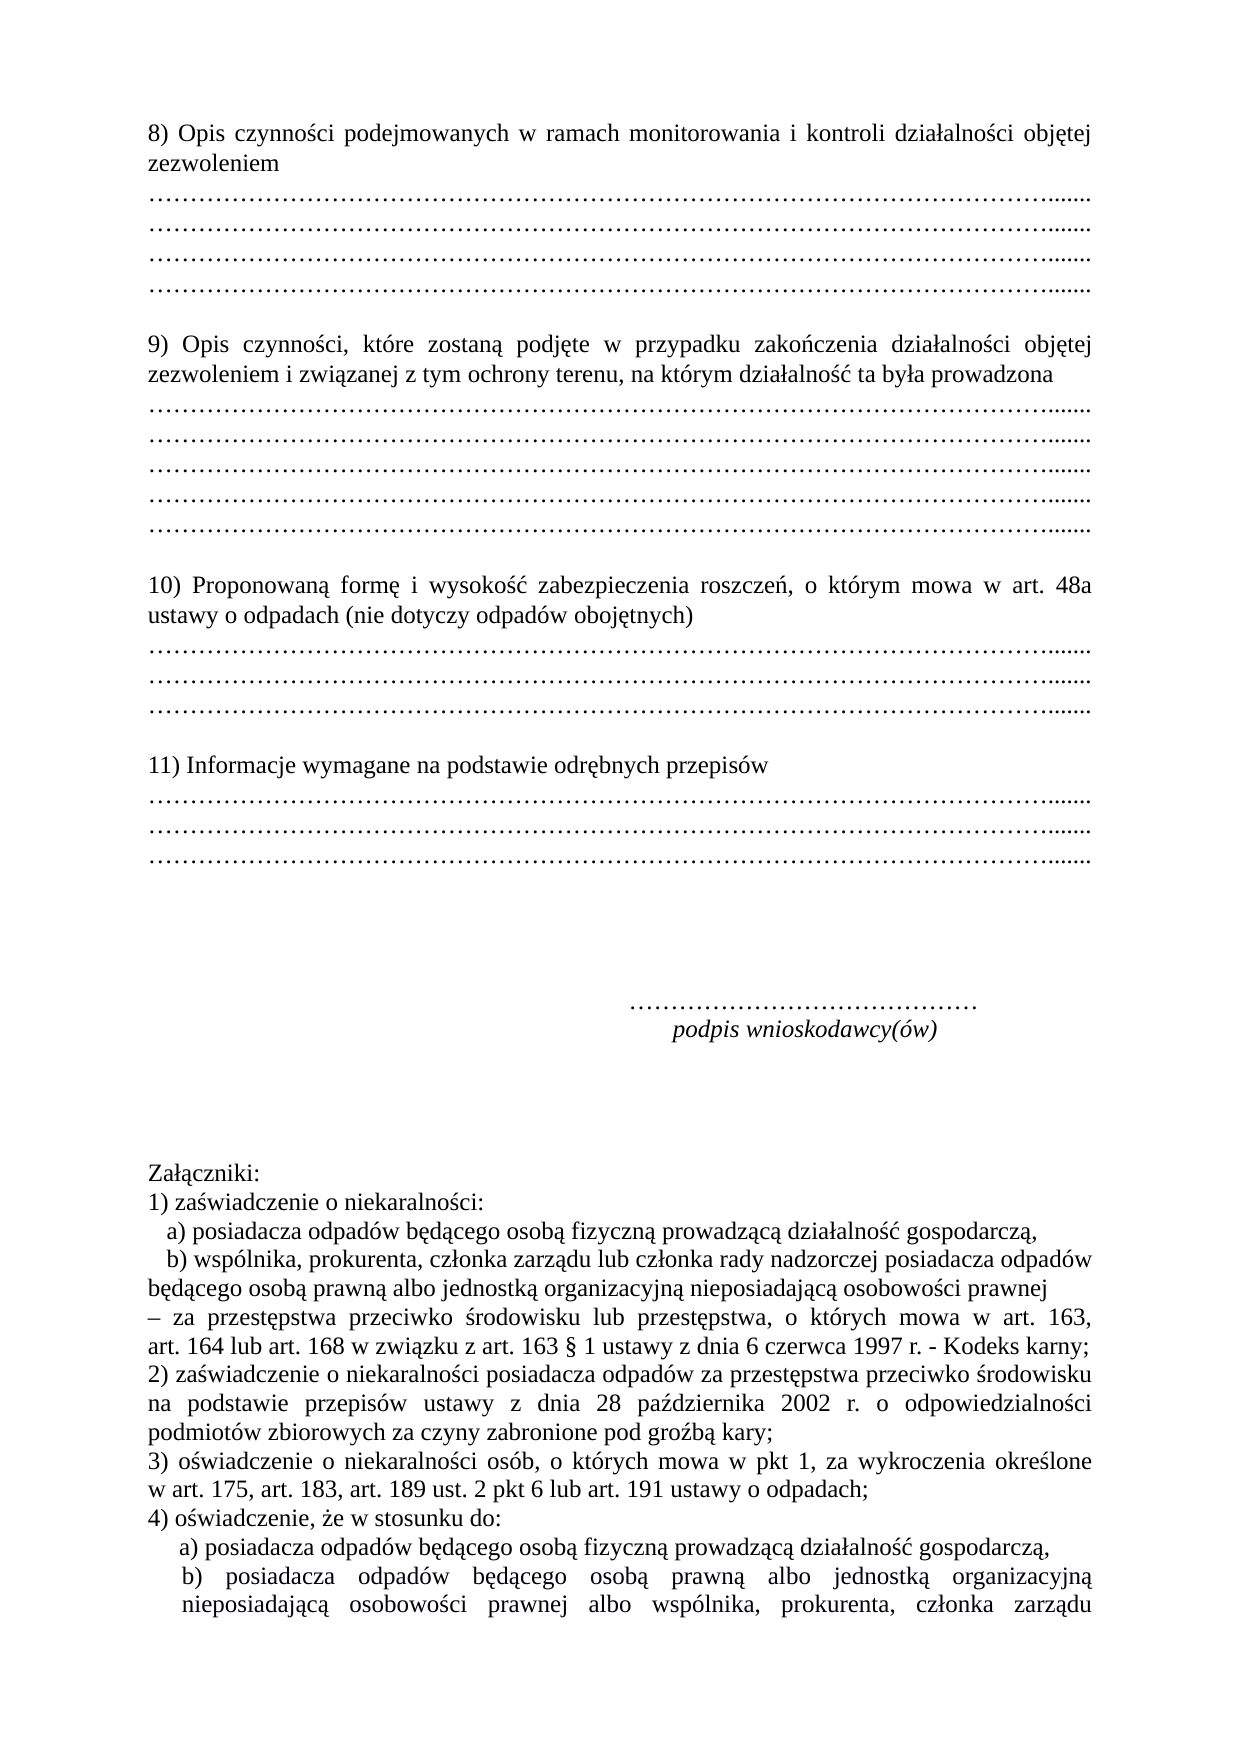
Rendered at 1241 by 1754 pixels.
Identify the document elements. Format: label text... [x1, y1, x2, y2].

text 3) oświadczenie o niekaralności osób, o których mowa w pkt 1, za wykroczenia określone w art. 175, art. 183, art. 189 ust. 2 pkt 6 lub art. 191 ustawy o odpadach; [148, 1446, 1093, 1503]
text a) posiadacza odpadów będącego osobą fizyczną prowadzącą działalność gospodarczą, [148, 1216, 1093, 1244]
text ………………………………………………………………………………………………....... [148, 419, 1093, 448]
text b) wspólnika, prokurenta, członka zarządu lub członka rady nadzorczej posiadacza odpadów będącego osobą prawną albo jednostką organizacyjną nieposiadającą osobowości prawnej [148, 1244, 1093, 1302]
text …………………………………… [148, 986, 1093, 1014]
text ………………………………………………………………………………………………....... [148, 389, 1093, 418]
text ………………………………………………………………………………………………....... [148, 630, 1093, 659]
text ………………………………………………………………………………………………....... [148, 269, 1093, 297]
text ………………………………………………………………………………………………....... [148, 449, 1093, 478]
text 2) zaświadczenie o niekaralności posiadacza odpadów za przestępstwa przeciwko środowisku na podstawie przepisów ustawy z dnia 28 października 2002 r. o odpowiedzialności podmiotów zbiorowych za czyny zabronione pod groźbą kary; [148, 1359, 1093, 1446]
text 9) Opis czynności, które zostaną podjęte w przypadku zakończenia działalności objętej zezwoleniem i związanej z tym ochrony terenu, na którym działalność ta była prowadzona [148, 329, 1093, 388]
text ………………………………………………………………………………………………....... [148, 690, 1093, 719]
text 1) zaświadczenie o niekaralności: [148, 1187, 1093, 1216]
text ………………………………………………………………………………………………....... [148, 841, 1093, 869]
text – za przestępstwa przeciwko środowisku lub przestępstwa, o których mowa w art. 163, art. 164 lub art. 168 w związku z art. 163 § 1 ustawy z dnia 6 czerwca 1997 r. - Kodeks karny; [148, 1302, 1093, 1359]
list b) posiadacza odpadów będącego osobą prawną albo jednostką organizacyjną nieposiadającą osobowości prawnej albo wspólnika, prokurenta, członka zarządu [182, 1561, 1093, 1618]
text ………………………………………………………………………………………………....... [148, 660, 1093, 689]
text podpis wnioskodawcy(ów) [148, 1014, 1093, 1043]
text ………………………………………………………………………………………………....... [148, 780, 1093, 809]
text ………………………………………………………………………………………………....... [148, 238, 1093, 267]
text ………………………………………………………………………………………………....... [148, 208, 1093, 237]
text 10) Proponowaną formę i wysokość zabezpieczenia roszczeń, o którym mowa w art. 48a ustawy o odpadach (nie dotyczy odpadów obojętnych) [148, 570, 1093, 628]
text ………………………………………………………………………………………………....... [148, 811, 1093, 839]
text ………………………………………………………………………………………………....... [148, 509, 1093, 538]
text ………………………………………………………………………………………………....... [148, 479, 1093, 508]
text 8) Opis czynności podejmowanych w ramach monitorowania i kontroli działalności objętej zezwoleniem [148, 118, 1093, 177]
text a) posiadacza odpadów będącego osobą fizyczną prowadzącą działalność gospodarczą, [148, 1532, 1093, 1561]
text ………………………………………………………………………………………………....... [148, 178, 1093, 207]
text 11) Informacje wymagane na podstawie odrębnych przepisów [148, 750, 1093, 779]
text 4) oświadczenie, że w stosunku do: [148, 1503, 1093, 1532]
text Załączniki: [148, 1158, 1093, 1187]
